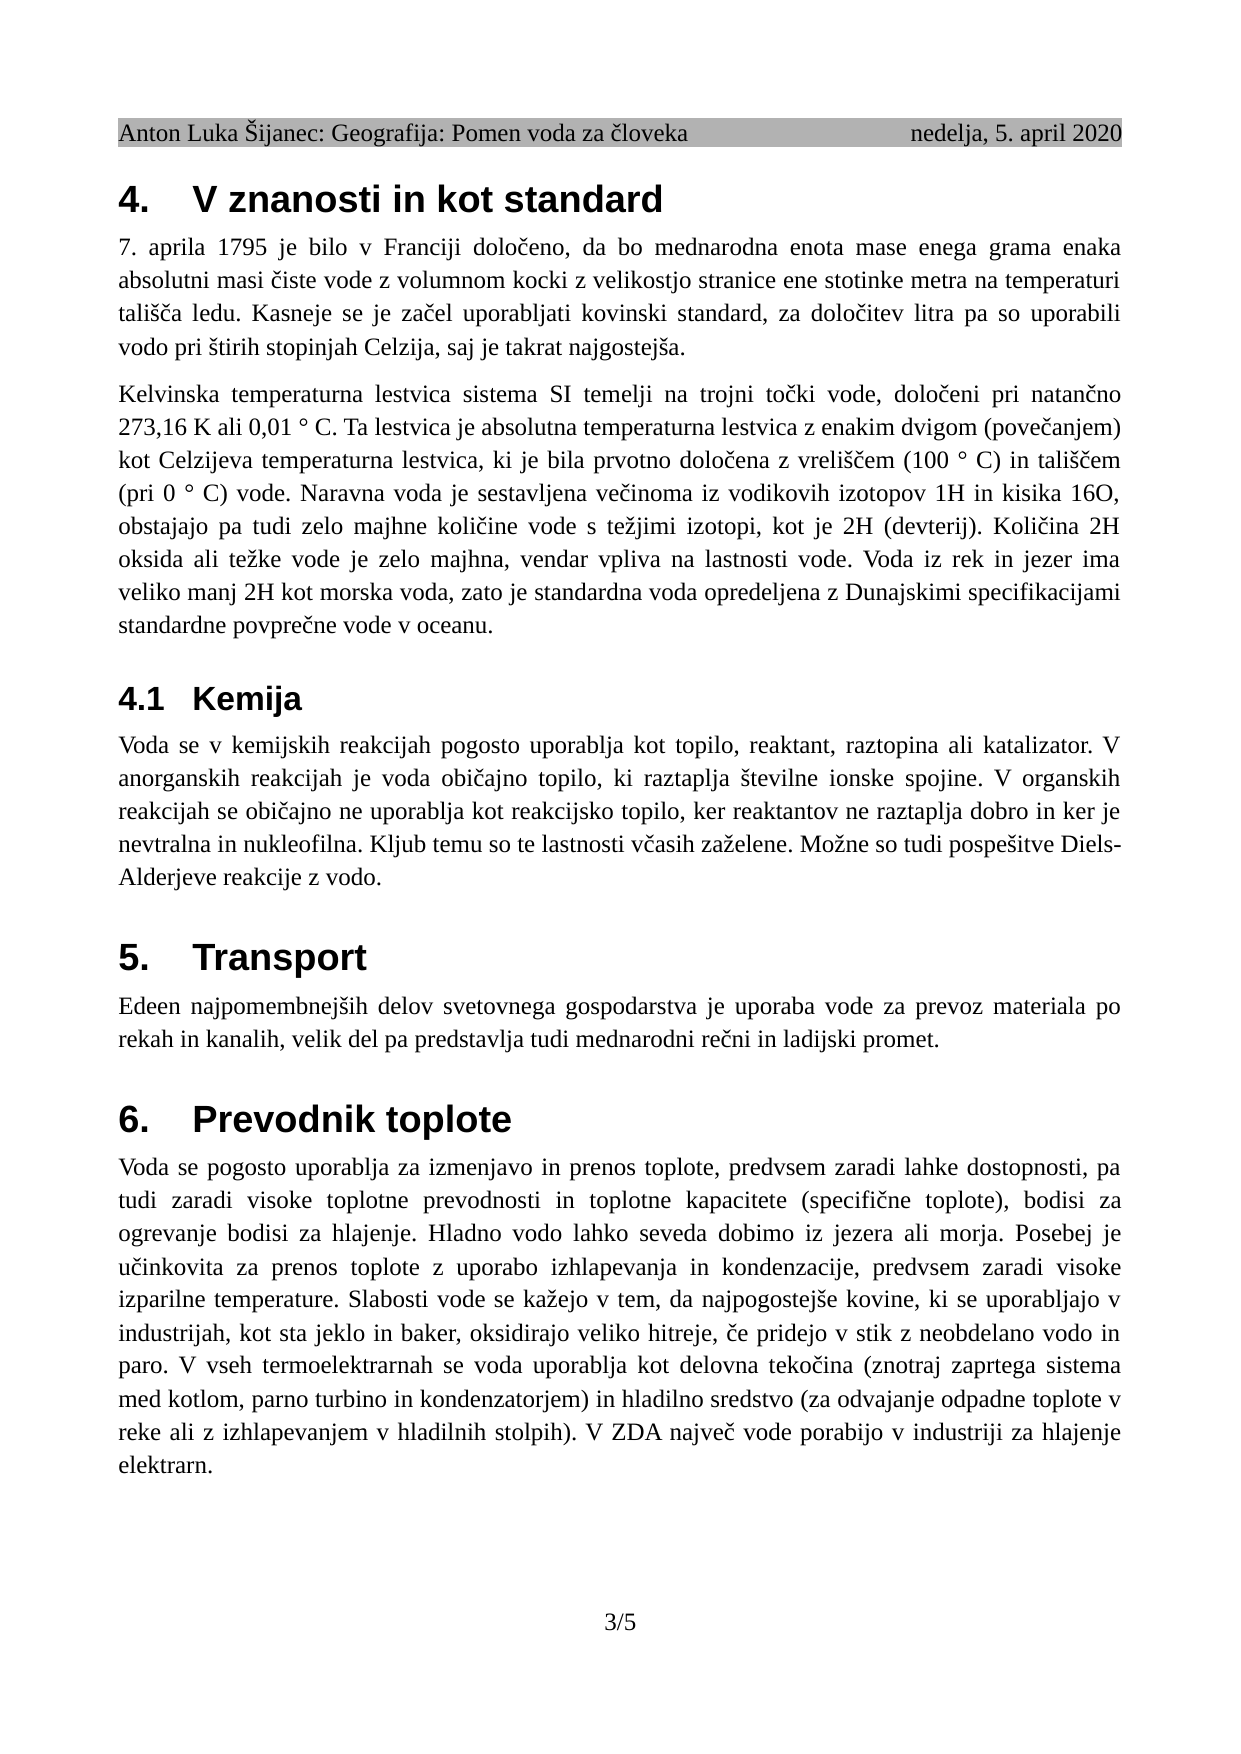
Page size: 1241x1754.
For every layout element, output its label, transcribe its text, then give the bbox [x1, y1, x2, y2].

subtitle V znanosti in kot standard [118, 176, 1122, 220]
text Voda se pogosto uporablja za izmenjavo in prenos toplote, predvsem zaradi lahke dostopnosti, pa tudi zaradi visoke toplotne prevodnosti in toplotne kapacitete (specifične toplote), bodisi za ogrevanje bodisi za hlajenje. Hladno vodo lahko seveda dobimo iz jezera ali morja. Posebej je učinkovita za prenos toplote z uporabo izhlapevanja in kondenzacije, predvsem zaradi visoke izparilne temperature. Slabosti vode se kažejo v tem, da najpogostejše kovine, ki se uporabljajo v industrijah, kot sta jeklo in baker, oksidirajo veliko hitreje, če pridejo v stik z neobdelano vodo in paro. V vseh termoelektrarnah se voda uporablja kot delovna tekočina (znotraj zaprtega sistema med kotlom, parno turbino in kondenzatorjem) in hladilno sredstvo (za odvajanje odpadne toplote v reke ali z izhlapevanjem v hladilnih stolpih). V ZDA največ vode porabijo v industriji za hlajenje elektrarn. [118, 1152, 1122, 1478]
text Kelvinska temperaturna lestvica sistema SI temelji na trojni točki vode, določeni pri natančno 273,16 K ali 0,01 ° C. Ta lestvica je absolutna temperaturna lestvica z enakim dvigom (povečanjem) kot Celzijeva temperaturna lestvica, ki je bila prvotno določena z vreliščem (100 ° C) in tališčem (pri 0 ° C) vode. Naravna voda je sestavljena večinoma iz vodikovih izotopov 1H in kisika 16O, obstajajo pa tudi zelo majhne količine vode s težjimi izotopi, kot je 2H (devterij). Količina 2H oksida ali težke vode je zelo majhna, vendar vpliva na lastnosti vode. Voda iz rek in jezer ima veliko manj 2H kot morska voda, zato je standardna voda opredeljena z Dunajskimi specifikacijami standardne povprečne vode v oceanu. [118, 379, 1122, 639]
text Edeen najpomembnejših delov svetovnega gospodarstva je uporaba vode za prevoz materiala po rekah in kanalih, velik del pa predstavlja tudi mednarodni rečni in ladijski promet. [118, 991, 1122, 1052]
text 7. aprila 1795 je bilo v Franciji določeno, da bo mednarodna enota mase enega grama enaka absolutni masi čiste vode z volumnom kocki z velikostjo stranice ene stotinke metra na temperaturi tališča ledu. Kasneje se je začel uporabljati kovinski standard, za določitev litra pa so uporabili vodo pri štirih stopinjah Celzija, saj je takrat najgostejša. [118, 232, 1122, 360]
text Voda se v kemijskih reakcijah pogosto uporablja kot topilo, reaktant, raztopina ali katalizator. V anorganskih reakcijah je voda običajno topilo, ki raztaplja številne ionske spojine. V organskih reakcijah se običajno ne uporablja kot reakcijsko topilo, ker reaktantov ne raztaplja dobro in ker je nevtralna in nukleofilna. Kljub temu so te lastnosti včasih zaželene. Možne so tudi pospešitve Diels-Alderjeve reakcije z vodo. [118, 730, 1122, 891]
subtitle Kemija [118, 679, 1122, 717]
subtitle Prevodnik toplote [118, 1096, 1122, 1140]
subtitle Transport [118, 934, 1122, 978]
